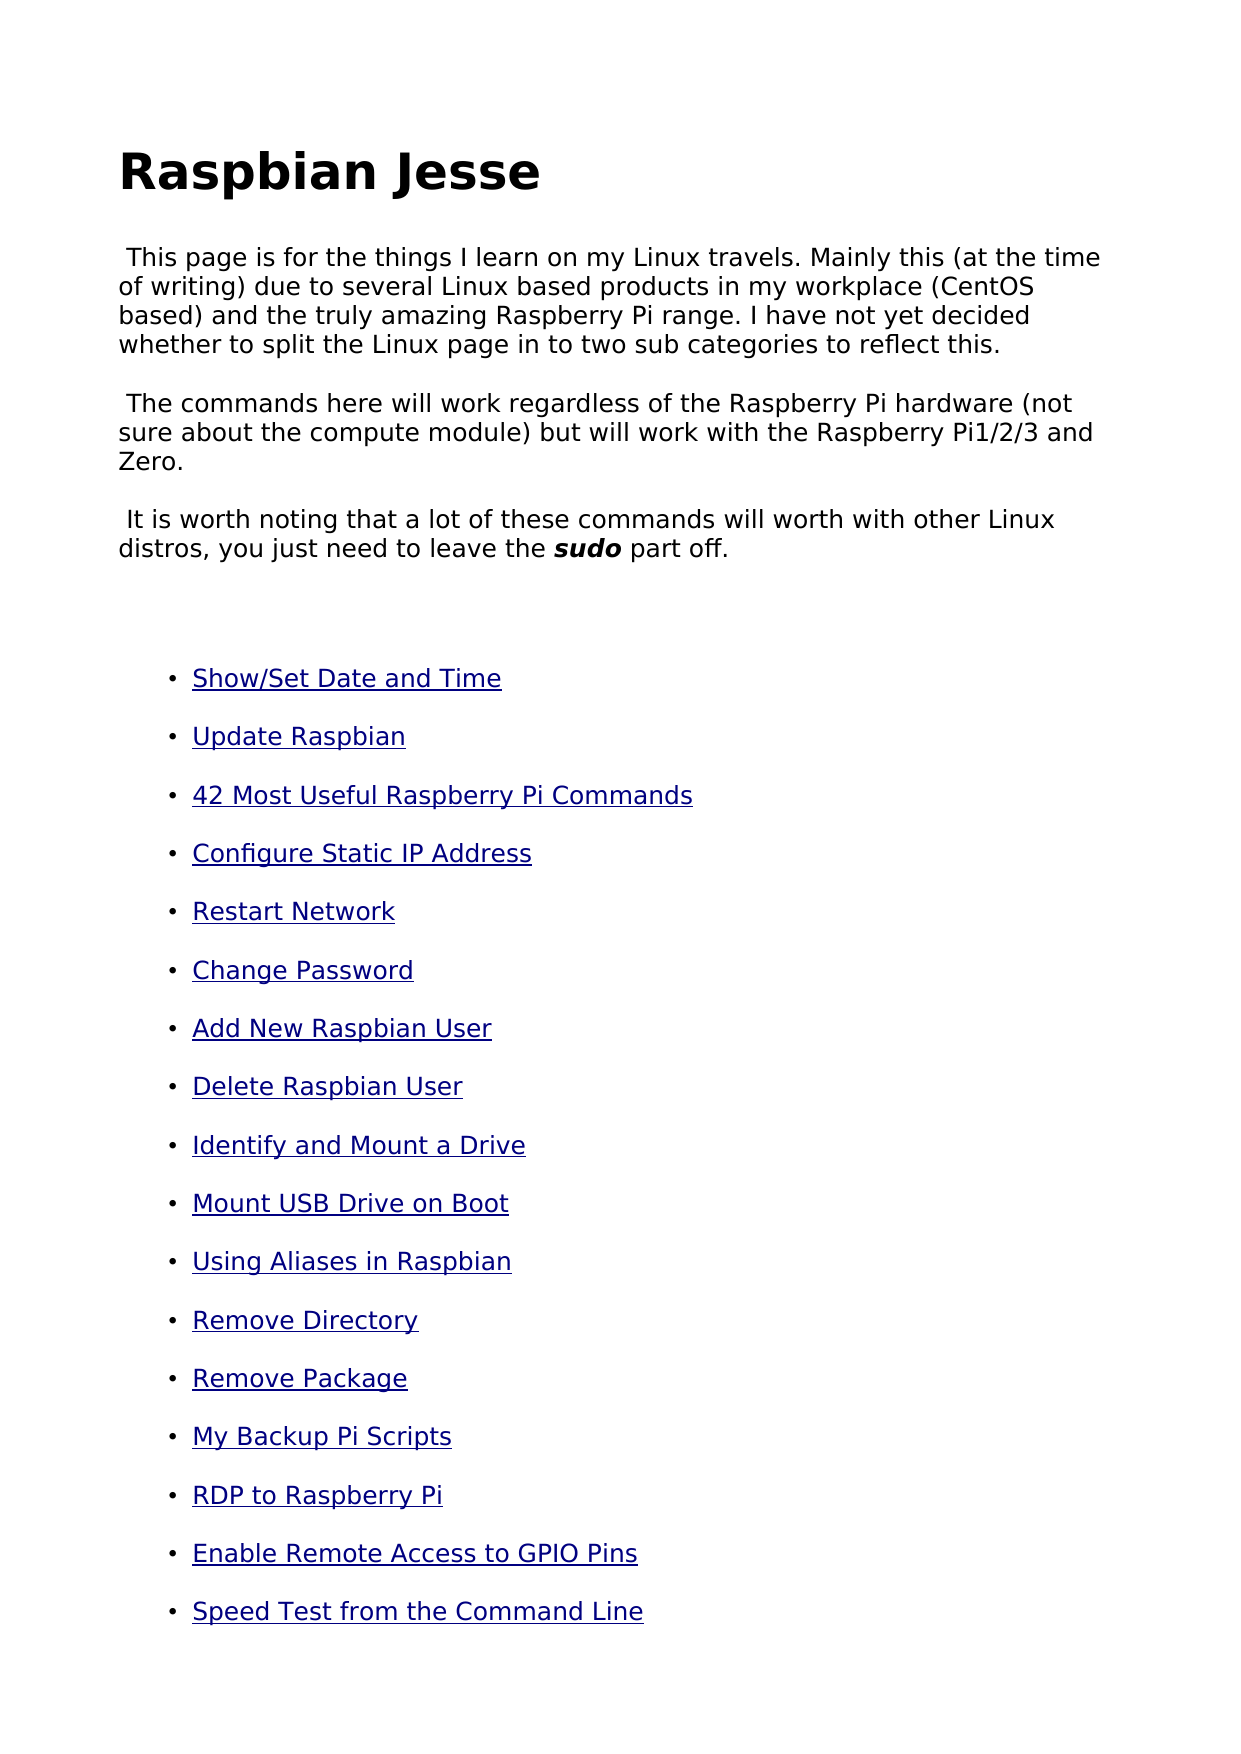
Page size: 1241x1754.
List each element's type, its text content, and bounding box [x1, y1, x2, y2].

list Speed Test from the Command Line [177, 1597, 1122, 1627]
list Remove Directory [177, 1306, 1122, 1364]
list Update Raspbian [177, 722, 1122, 781]
list Add New Raspbian User [177, 1014, 1122, 1072]
list Show/Set Date and Time [177, 664, 1122, 722]
list RDP to Raspberry Pi [177, 1481, 1122, 1539]
list Enable Remote Access to GPIO Pins [177, 1539, 1122, 1597]
list My Backup Pi Scripts [177, 1422, 1122, 1481]
list Change Password [177, 956, 1122, 1014]
subtitle Raspbian Jesse [118, 143, 1122, 201]
list Configure Static IP Address [177, 839, 1122, 897]
list Delete Raspbian User [177, 1072, 1122, 1131]
list Mount USB Drive on Boot [177, 1189, 1122, 1247]
list Using Aliases in Raspbian [177, 1247, 1122, 1306]
list Identify and Mount a Drive [177, 1131, 1122, 1189]
list 42 Most Useful Raspberry Pi Commands [177, 781, 1122, 839]
text This page is for the things I learn on my Linux travels. Mainly this (at the time of writing) due to several Linux based products in my workplace (CentOS based) and the truly amazing Raspberry Pi range. I have not yet decided whether to split the Linux page in to two sub categories to reflect this. The commands here will work regardless of the Raspberry Pi hardware (not sure about the compute module) but will work with the Raspberry Pi1/2/3 and Zero. It is worth noting that a lot of these commands will worth with other Linux distros, you just need to leave the sudo part off. [118, 214, 1122, 622]
list Restart Network [177, 897, 1122, 956]
list Remove Package [177, 1364, 1122, 1422]
